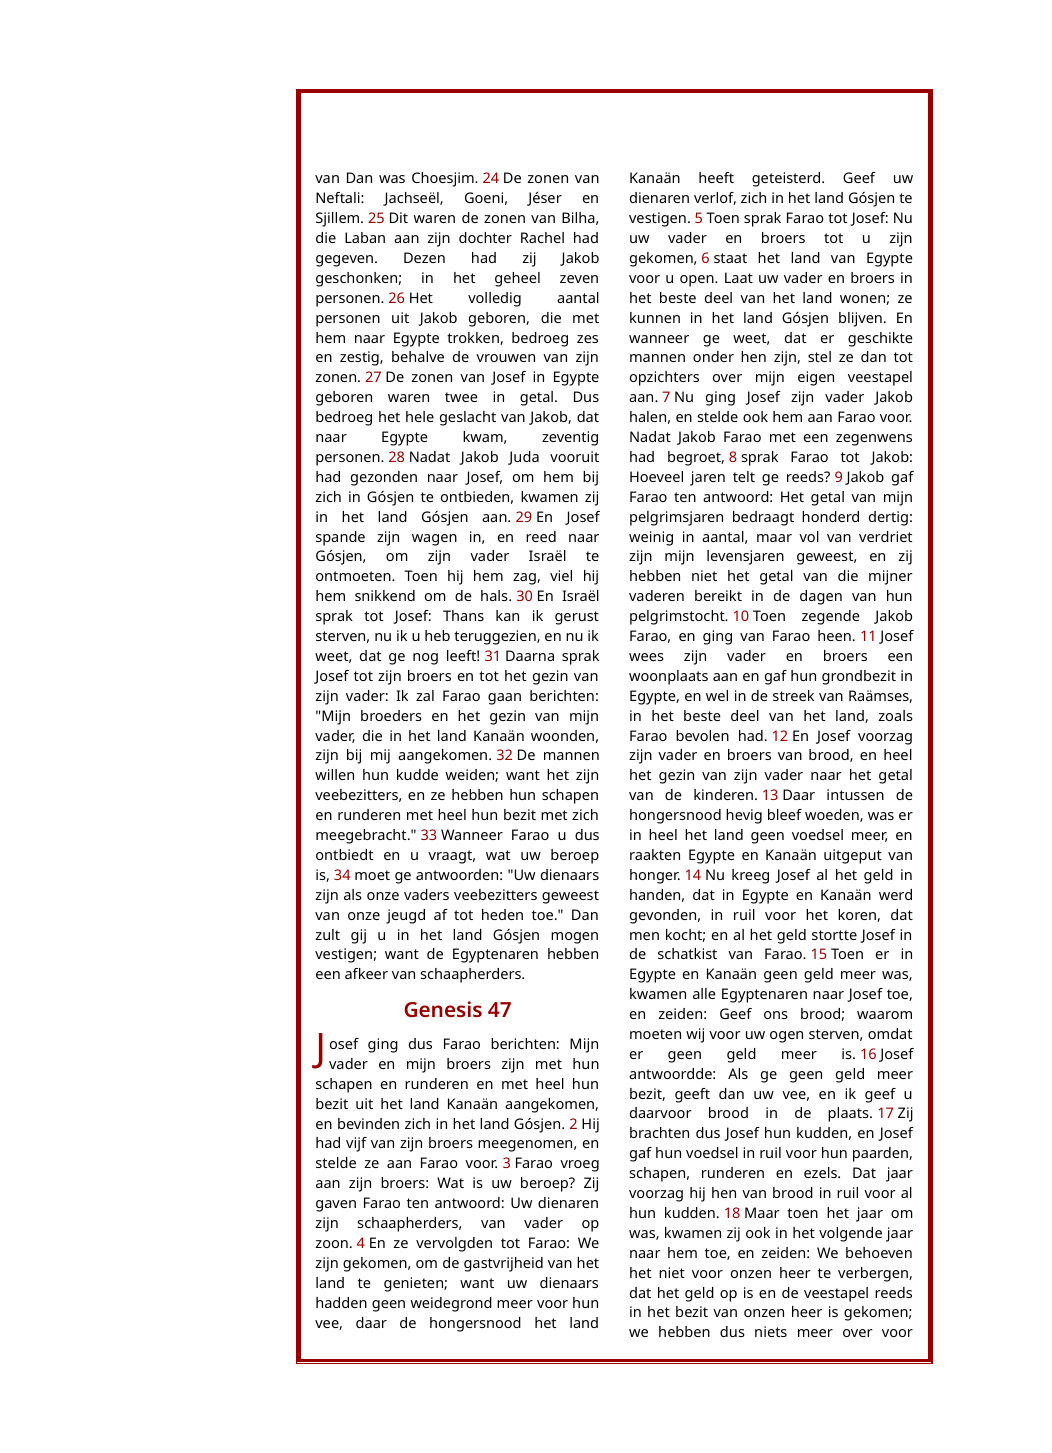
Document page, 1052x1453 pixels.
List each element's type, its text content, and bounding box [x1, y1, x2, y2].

text van Dan was Choesjim. 24 De zonen van Neftali: Jachseël, Goeni, Jéser en Sjillem. 25 Dit waren de zonen van Bilha, die Laban aan zijn dochter Rachel had gegeven. Dezen had zij Jakob geschonken; in het geheel zeven personen. 26 Het volledig aantal personen uit Jakob geboren, die met hem naar Egypte trokken, bedroeg zes en zestig, behalve de vrouwen van zijn zonen. 27 De zonen van Josef in Egypte geboren waren twee in getal. Dus bedroeg het hele geslacht van Jakob, dat naar Egypte kwam, zeventig personen. 28 Nadat Jakob Juda vooruit had gezonden naar Josef, om hem bij zich in Gósjen te ontbieden, kwamen zij in het land Gósjen aan. 29 En Josef spande zijn wagen in, en reed naar Gósjen, om zijn vader Israël te ontmoeten. Toen hij hem zag, viel hij hem snikkend om de hals. 30 En Israël sprak tot Josef: Thans kan ik gerust sterven, nu ik u heb teruggezien, en nu ik weet, dat ge nog leeft! 31 Daarna sprak Josef tot zijn broers en tot het gezin van zijn vader: Ik zal Farao gaan berichten: "Mijn broeders en het gezin van mijn vader, die in het land Kanaän woonden, zijn bij mij aangekomen. 32 De mannen willen hun kudde weiden; want het zijn veebezitters, en ze hebben hun schapen en runderen met heel hun bezit met zich meegebracht." 33 Wanneer Farao u dus ontbiedt en u vraagt, wat uw beroep is, 34 moet ge antwoorden: "Uw dienaars zijn als onze vaders veebezitters geweest van onze jeugd af tot heden toe." Dan zult gij u in het land Gósjen mogen vestigen; want de Egyptenaren hebben een afkeer van schaapherders. [315, 168, 599, 984]
text Kanaän heeft geteisterd. Geef uw dienaren verlof, zich in het land Gósjen te vestigen. 5 Toen sprak Farao tot Josef: Nu uw vader en broers tot u zijn gekomen, 6 staat het land van Egypte voor u open. Laat uw vader en broers in het beste deel van het land wonen; ze kunnen in het land Gósjen blijven. En wanneer ge weet, dat er geschikte mannen onder hen zijn, stel ze dan tot opzichters over mijn eigen veestapel aan. 7 Nu ging Josef zijn vader Jakob halen, en stelde ook hem aan Farao voor. Nadat Jakob Farao met een zegenwens had begroet, 8 sprak Farao tot Jakob: Hoeveel jaren telt ge reeds? 9 Jakob gaf Farao ten antwoord: Het getal van mijn pelgrimsjaren bedraagt honderd dertig: weinig in aantal, maar vol van verdriet zijn mijn levensjaren geweest, en zij hebben niet het getal van die mijner vaderen bereikt in de dagen van hun pelgrimstocht. 10 Toen zegende Jakob Farao, en ging van Farao heen. 11 Josef wees zijn vader en broers een woonplaats aan en gaf hun grondbezit in Egypte, en wel in de streek van Raämses, in het beste deel van het land, zoals Farao bevolen had. 12 En Josef voorzag zijn vader en broers van brood, en heel het gezin van zijn vader naar het getal van de kinderen. 13 Daar intussen de hongersnood hevig bleef woeden, was er in heel het land geen voedsel meer, en raakten Egypte en Kanaän uitgeput van honger. 14 Nu kreeg Josef al het geld in handen, dat in Egypte en Kanaän werd gevonden, in ruil voor het koren, dat men kocht; en al het geld stortte Josef in de schatkist van Farao. 15 Toen er in Egypte en Kanaän geen geld meer was, kwamen alle Egyptenaren naar Josef toe, en zeiden: Geef ons brood; waarom moeten wij voor uw ogen sterven, omdat er geen geld meer is. 16 Josef antwoordde: Als ge geen geld meer bezit, geeft dan uw vee, en ik geef u daarvoor brood in de plaats. 17 Zij brachten dus Josef hun kudden, en Josef gaf hun voedsel in ruil voor hun paarden, schapen, runderen en ezels. Dat jaar voorzag hij hen van brood in ruil voor al hun kudden. 18 Maar toen het jaar om was, kwamen zij ook in het volgende jaar naar hem toe, en zeiden: We behoeven het niet voor onzen heer te verbergen, dat het geld op is en de veestapel reeds in het bezit van onzen heer is gekomen; we hebben dus niets meer over voor [629, 168, 913, 1342]
text Josef ging dus Farao berichten: Mijn vader en mijn broers zijn met hun schapen en runderen en met heel hun bezit uit het land Kanaän aangekomen, en bevinden zich in het land Gósjen. 2 Hij had vijf van zijn broers meegenomen, en stelde ze aan Farao voor. 3 Farao vroeg aan zijn broers: Wat is uw beroep? Zij gaven Farao ten antwoord: Uw dienaren zijn schaapherders, van vader op zoon. 4 En ze vervolgden tot Farao: We zijn gekomen, om de gastvrijheid van het land te genieten; want uw dienaars hadden geen weidegrond meer voor hun vee, daar de hongersnood het land [315, 1034, 599, 1332]
subtitle Genesis 47 [315, 995, 599, 1023]
